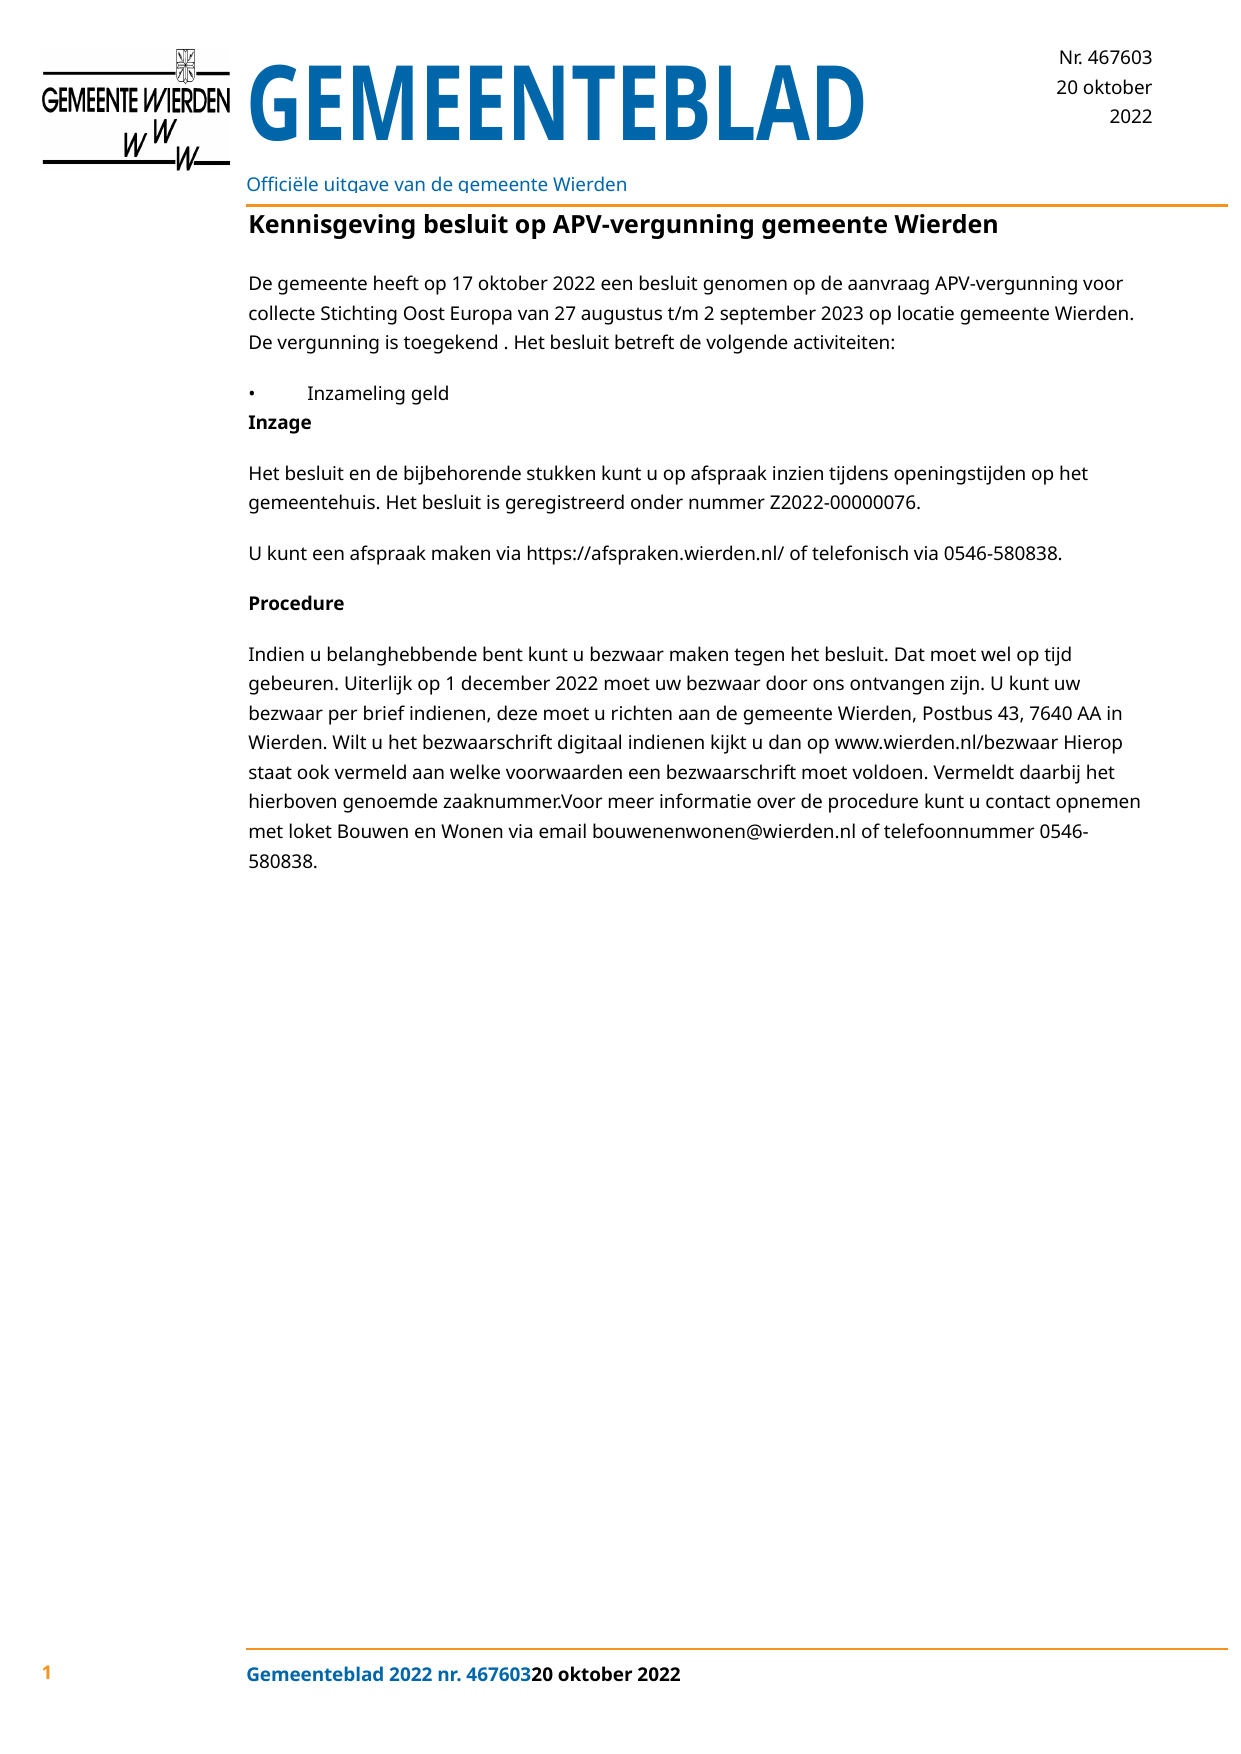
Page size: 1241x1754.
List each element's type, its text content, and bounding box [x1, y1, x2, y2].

text Indien u belanghebbende bent kunt u bezwaar maken tegen het besluit. Dat moet wel op tijd gebeuren. Uiterlijk op 1 december 2022 moet uw bezwaar door ons ontvangen zijn. U kunt uw bezwaar per brief indienen, deze moet u richten aan de gemeente Wierden, Postbus 43, 7640 AA in Wierden. Wilt u het bezwaarschrift digitaal indienen kijkt u dan op www.wierden.nl/bezwaar Hierop staat ook vermeld aan welke voorwaarden een bezwaarschrift moet voldoen. Vermeldt daarbij het hierboven genoemde zaaknummer.Voor meer informatie over de procedure kunt u contact opnemen met loket Bouwen en Wonen via email bouwenenwonen@wierden.nl of telefoonnummer 0546-580838. [248, 641, 1152, 873]
text Procedure [248, 590, 1152, 616]
text Het besluit en de bijbehorende stukken kunt u op afspraak inzien tijdens openingstijden op het gemeentehuis. Het besluit is geregistreerd onder nummer Z2022-00000076. [248, 460, 1152, 515]
picture [41, 47, 231, 172]
text Kennisgeving besluit op APV-vergunning gemeente Wierden [248, 207, 1152, 241]
text Inzage [248, 409, 1152, 435]
text De gemeente heeft op 17 oktober 2022 een besluit genomen op de aanvraag APV-vergunning voor collecte Stichting Oost Europa van 27 augustus t/m 2 september 2023 op locatie gemeente Wierden. De vergunning is toegekend . Het besluit betreft de volgende activiteiten: [248, 270, 1152, 355]
list Inzameling geld [248, 380, 1152, 406]
text U kunt een afspraak maken via https://afspraken.wierden.nl/ of telefonisch via 0546-580838. [248, 540, 1152, 566]
